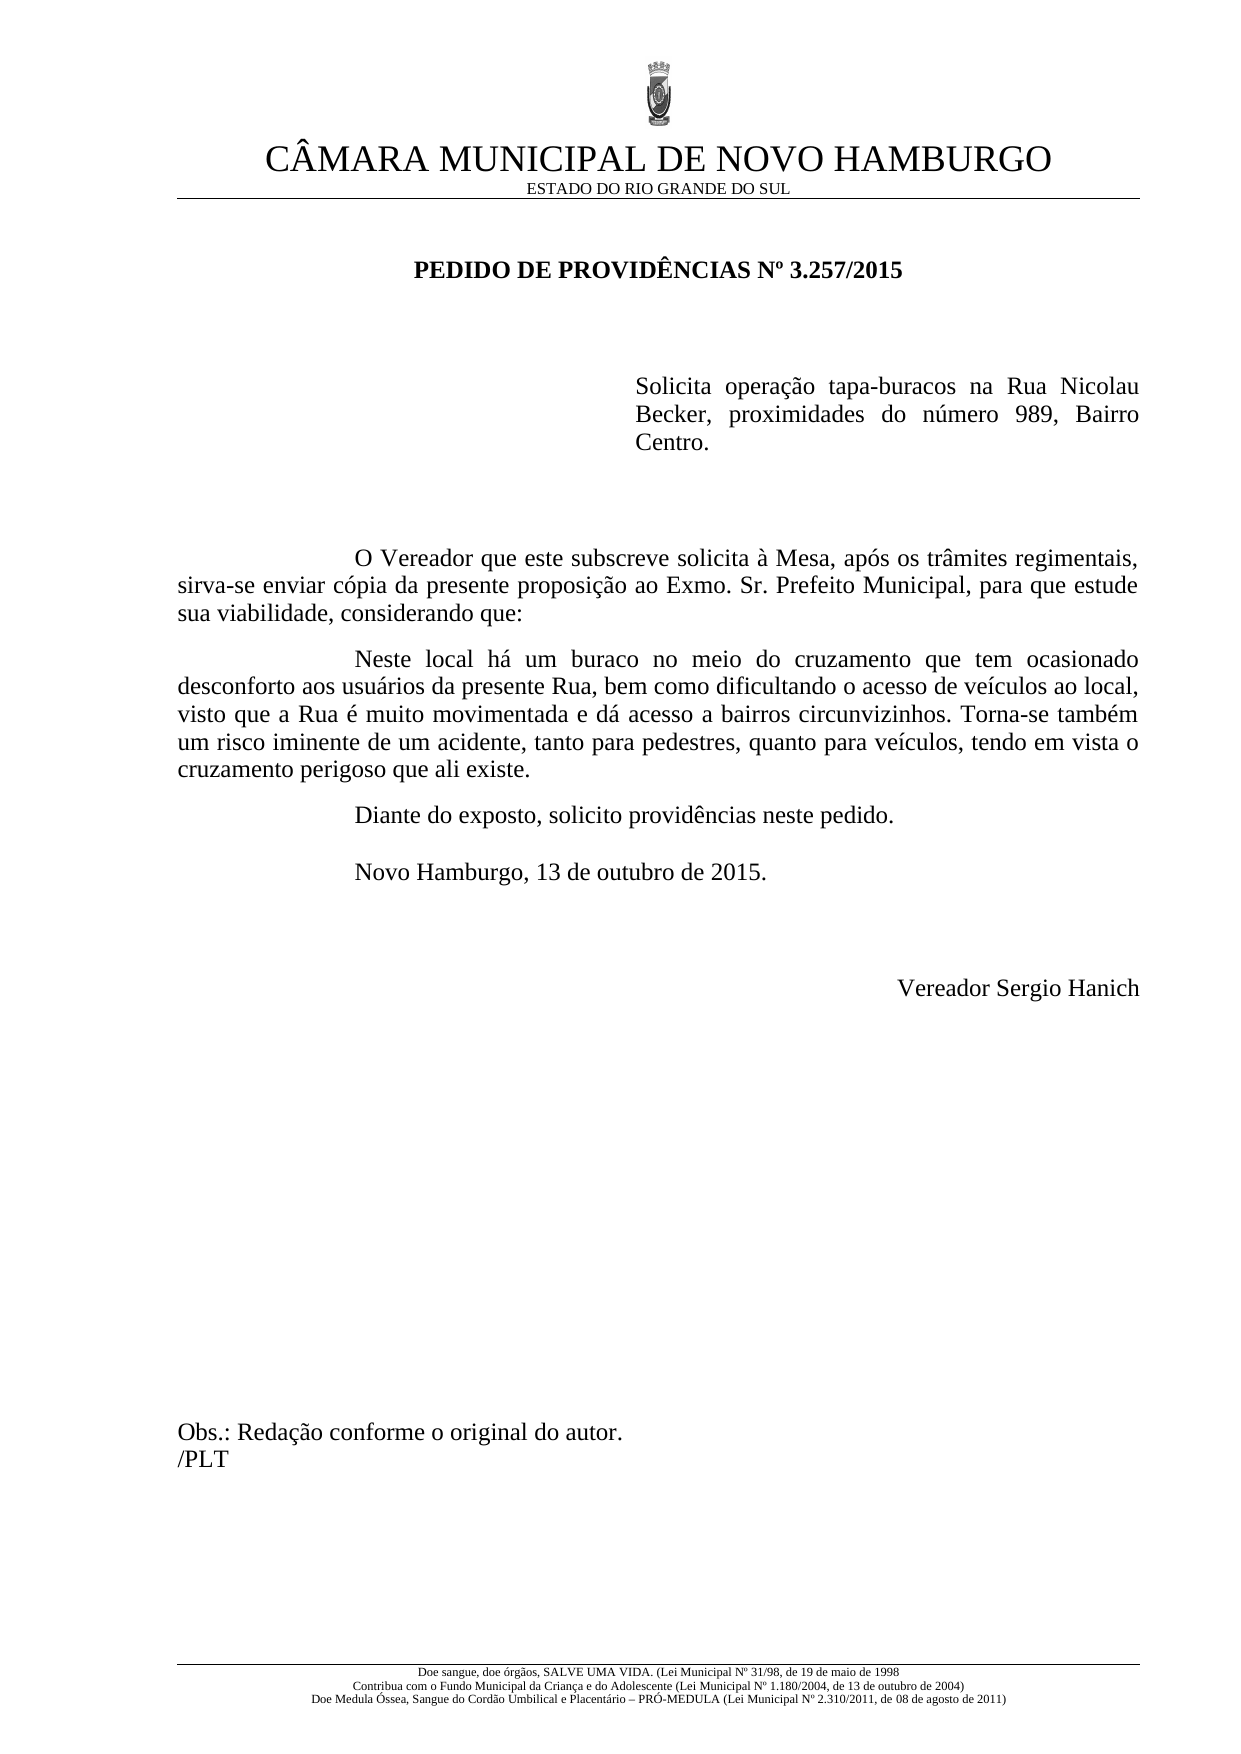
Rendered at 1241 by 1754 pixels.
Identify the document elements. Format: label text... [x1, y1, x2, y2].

text Neste local há um buraco no meio do cruzamento que tem ocasionado desconforto aos usuários da presente Rua, bem como dificultando o acesso de veículos ao local, visto que a Rua é muito movimentada e dá acesso a bairros circunvizinhos. Torna-se também um risco iminente de um acidente, tanto para pedestres, quanto para veículos, tendo em vista o cruzamento perigoso que ali existe. [177, 645, 1140, 783]
text O Vereador que este subscreve solicita à Mesa, após os trâmites regimentais, sirva-se enviar cópia da presente proposição ao Exmo. Sr. Prefeito Municipal, para que estude sua viabilidade, considerando que: [177, 544, 1140, 627]
text /PLT [177, 1446, 1140, 1473]
text Obs.: Redação conforme o original do autor. [177, 1418, 1140, 1446]
text Diante do exposto, solicito providências neste pedido. [177, 801, 1140, 829]
text Solicita operação tapa-buracos na Rua Nicolau Becker, proximidades do número 989, Bairro Centro. [635, 372, 1140, 455]
text Novo Hamburgo, 13 de outubro de 2015. [177, 858, 1140, 886]
text PEDIDO DE PROVIDÊNCIAS Nº 3.257/2015 [177, 256, 1140, 284]
text Vereador Sergio Hanich [177, 974, 1140, 1002]
